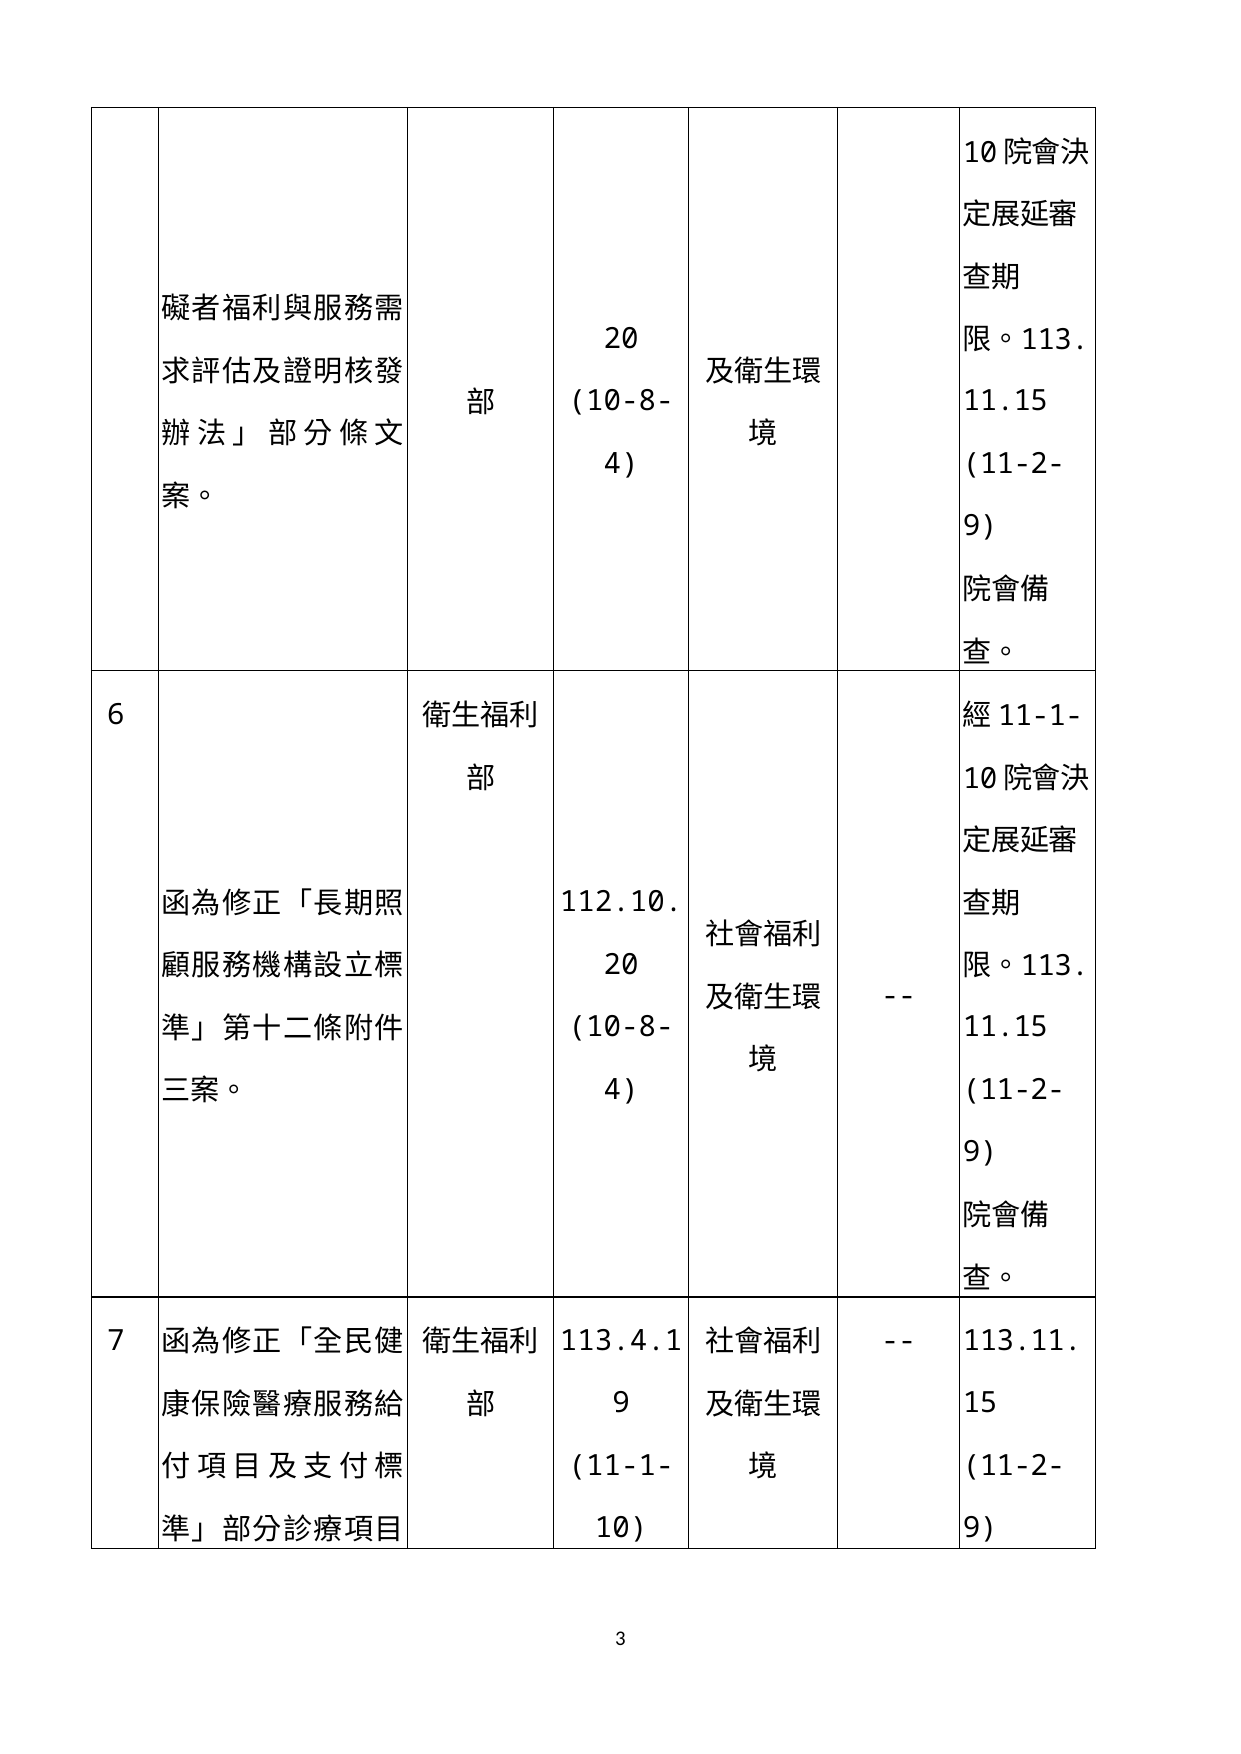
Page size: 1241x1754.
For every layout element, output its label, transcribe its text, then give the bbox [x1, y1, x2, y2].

table_cell 20 (10-8-4) [554, 108, 688, 670]
table_cell -- [838, 1298, 959, 1547]
table_cell [92, 108, 158, 670]
table_cell 函為修正「長期照顧服務機構設立標準」第十二條附件三案。 [159, 671, 407, 1296]
table_cell -- [838, 671, 959, 1296]
table_cell 社會福利及衛生環境 [689, 1298, 837, 1547]
table_cell [92, 1298, 158, 1547]
table_cell 衛生福利部 [408, 1298, 553, 1547]
table_cell 社會福利及衛生環境 [689, 671, 837, 1296]
table_cell -- [838, 108, 959, 670]
table_cell [92, 671, 158, 1296]
table_cell 113.11.15 (11-2-9) [960, 1298, 1095, 1547]
table_cell 113.4.19 (11-1-10) [554, 1298, 688, 1547]
table_cell 112.10.20 (10-8-4) [554, 671, 688, 1296]
table_cell 衛生福利部 [408, 671, 553, 1296]
table_cell 礙者福利與服務需求評估及證明核發辦法」部分條文案。 [159, 108, 407, 670]
table_cell 函為修正「全民健康保險醫療服務給付項目及支付標準」部分診療項目 [159, 1298, 407, 1547]
table_cell 及衛生環境 [689, 108, 837, 670]
table_cell 10院會決定展延審查期限。113.11.15 (11-2-9) 院會備查。 [960, 108, 1095, 670]
table_cell 經11-1-10院會決定展延審查期限。113.11.15 (11-2-9) 院會備查。 [960, 671, 1095, 1296]
table_cell 部 [408, 108, 553, 670]
